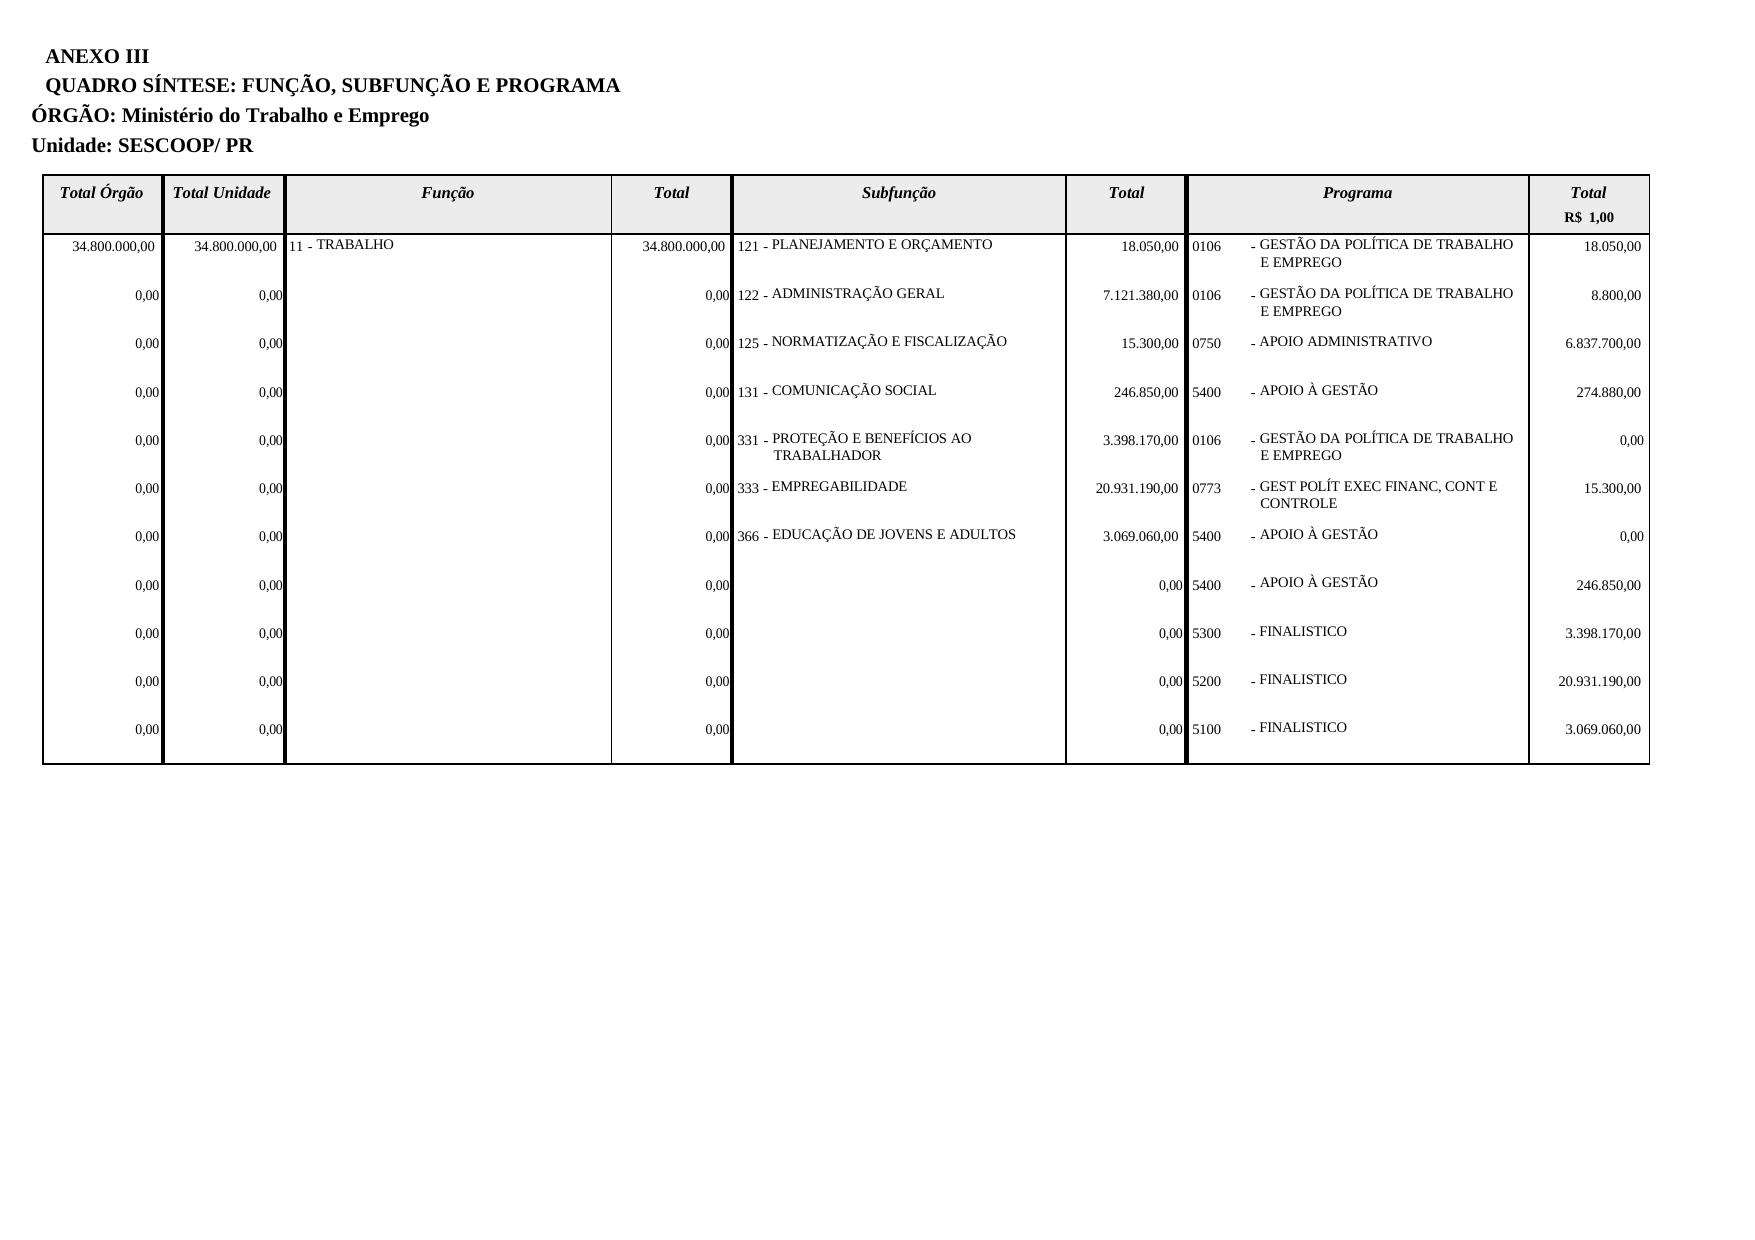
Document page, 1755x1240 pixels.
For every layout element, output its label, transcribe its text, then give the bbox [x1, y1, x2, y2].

table_cell 0,00 [44, 277, 161, 302]
table_cell 0106 [1189, 235, 1237, 254]
table_cell [44, 302, 161, 325]
table_cell 0,00 [612, 325, 730, 366]
table_cell - APOIO À GESTÃO [1237, 559, 1528, 607]
text ANEXO III [45, 44, 1660, 68]
table_cell 0,00 [165, 607, 283, 655]
table_cell 0,00 [1067, 655, 1184, 703]
table_cell [1530, 495, 1649, 518]
table_cell 0106 [1189, 277, 1237, 302]
table_cell [734, 302, 1065, 325]
table_cell [1530, 447, 1649, 470]
table_cell 0,00 [612, 607, 730, 655]
table_cell 34.800.000,00 [612, 235, 730, 254]
table_cell 5200 [1189, 655, 1237, 703]
table_cell [165, 254, 283, 277]
table_cell [165, 447, 283, 470]
table_cell 0,00 [1067, 704, 1184, 763]
table_cell 0,00 [612, 366, 730, 414]
table_cell [44, 495, 161, 518]
table_cell - APOIO À GESTÃO [1237, 366, 1528, 414]
table_cell 0773 [1189, 470, 1237, 495]
table_cell 3.069.060,00 [1067, 518, 1184, 559]
text QUADRO SÍNTESE: FUNÇÃO, SUBFUNÇÃO E PROGRAMA [45, 73, 1660, 97]
table_cell 5300 [1189, 607, 1237, 655]
table_cell TRABALHADOR [734, 447, 1065, 470]
table_cell [612, 254, 730, 277]
table_cell [44, 447, 161, 470]
table_cell 0750 [1189, 325, 1237, 366]
table_cell 0,00 [44, 414, 161, 447]
table_cell 131 - COMUNICAÇÃO SOCIAL [734, 366, 1065, 414]
table_cell 0,00 [165, 704, 283, 763]
table_cell 0,00 [612, 655, 730, 703]
table_cell 0,00 [612, 559, 730, 607]
table_cell [734, 254, 1065, 277]
table_cell - FINALISTICO [1237, 607, 1528, 655]
table_cell 0,00 [165, 655, 283, 703]
table_cell 3.398.170,00 [1067, 414, 1184, 447]
table_cell 246.850,00 [1067, 366, 1184, 414]
table_cell 11 - TRABALHO [287, 235, 611, 763]
table_cell [1530, 254, 1649, 277]
table_cell 0,00 [1530, 414, 1649, 447]
table_cell 0,00 [165, 470, 283, 495]
table_cell E EMPREGO [1237, 447, 1528, 470]
table_cell 0,00 [44, 655, 161, 703]
table_cell 0,00 [165, 559, 283, 607]
table_cell 0,00 [165, 518, 283, 559]
table_cell [612, 495, 730, 518]
table_cell 0,00 [44, 559, 161, 607]
table_cell 0,00 [1530, 518, 1649, 559]
table_cell 34.800.000,00 [165, 235, 283, 254]
table_cell 0,00 [44, 325, 161, 366]
table_cell [1189, 495, 1237, 518]
table_header Total [1067, 176, 1184, 233]
table_cell CONTROLE [1237, 495, 1528, 518]
table_cell 6.837.700,00 [1530, 325, 1649, 366]
table_cell E EMPREGO [1237, 254, 1528, 277]
table_cell 0,00 [1067, 559, 1184, 607]
table_cell 0,00 [612, 277, 730, 302]
table_header Total [612, 176, 730, 233]
table_cell 18.050,00 [1067, 235, 1184, 254]
table_cell - APOIO À GESTÃO [1237, 518, 1528, 559]
table_header Total Unidade [165, 176, 283, 233]
table_cell [165, 495, 283, 518]
table_cell 3.398.170,00 [1530, 607, 1649, 655]
table_cell 5400 [1189, 518, 1237, 559]
table_cell - APOIO ADMINISTRATIVO [1237, 325, 1528, 366]
table_cell - FINALISTICO [1237, 704, 1528, 763]
table_cell 0,00 [612, 414, 730, 447]
table_cell - FINALISTICO [1237, 655, 1528, 703]
table_cell 366 - EDUCAÇÃO DE JOVENS E ADULTOS [734, 518, 1065, 763]
table_cell 15.300,00 [1067, 325, 1184, 366]
table_cell 15.300,00 [1530, 470, 1649, 495]
table_cell - GESTÃO DA POLÍTICA DE TRABALHO [1237, 414, 1528, 447]
table_cell 0,00 [165, 325, 283, 366]
table_header Função [287, 176, 611, 233]
table_cell 0,00 [44, 704, 161, 763]
table_cell 0,00 [165, 277, 283, 302]
table_cell 0106 [1189, 414, 1237, 447]
table_cell - GESTÃO DA POLÍTICA DE TRABALHO [1237, 235, 1528, 254]
table_cell - GEST POLÍT EXEC FINANC, CONT E [1237, 470, 1528, 495]
table_cell 5400 [1189, 366, 1237, 414]
table_cell 18.050,00 [1530, 235, 1649, 254]
table_cell 0,00 [612, 518, 730, 559]
table_cell 0,00 [44, 607, 161, 655]
table_cell 333 - EMPREGABILIDADE [734, 470, 1065, 495]
table_cell 0,00 [44, 518, 161, 559]
table_cell 122 - ADMINISTRAÇÃO GERAL [734, 277, 1065, 302]
table_cell [1189, 302, 1237, 325]
table_cell 3.069.060,00 [1530, 704, 1649, 763]
text ÓRGÃO: Ministério do Trabalho e Emprego Unidade: SESCOOP/ PR [31, 103, 446, 157]
table_cell E EMPREGO [1237, 302, 1528, 325]
table_header Subfunção [734, 176, 1065, 233]
table_cell [165, 302, 283, 325]
table_cell 20.931.190,00 [1067, 470, 1184, 495]
table_cell [44, 254, 161, 277]
table_cell 0,00 [165, 414, 283, 447]
table_cell [1530, 302, 1649, 325]
table_cell [1189, 254, 1237, 277]
table_cell 331 - PROTEÇÃO E BENEFÍCIOS AO [734, 414, 1065, 447]
table_cell [612, 302, 730, 325]
table_cell 20.931.190,00 [1530, 655, 1649, 703]
table_cell 274.880,00 [1530, 366, 1649, 414]
table_cell 0,00 [44, 366, 161, 414]
table_cell 121 - PLANEJAMENTO E ORÇAMENTO [734, 235, 1065, 254]
table_cell [612, 447, 730, 470]
table_cell 8.800,00 [1530, 277, 1649, 302]
table_cell 125 - NORMATIZAÇÃO E FISCALIZAÇÃO [734, 325, 1065, 366]
table_cell 0,00 [612, 470, 730, 495]
table_cell [1067, 447, 1184, 470]
table_cell 5400 [1189, 559, 1237, 607]
table_header Total Órgão [44, 176, 161, 233]
table_cell 0,00 [612, 704, 730, 763]
table_cell [734, 495, 1065, 518]
table_header Total R$ 1,00 [1530, 176, 1649, 233]
table_cell 5100 [1189, 704, 1237, 763]
table_cell - GESTÃO DA POLÍTICA DE TRABALHO [1237, 277, 1528, 302]
table_header Programa [1189, 176, 1528, 233]
table_cell 0,00 [44, 470, 161, 495]
table_cell [1189, 447, 1237, 470]
table_cell [1067, 254, 1184, 277]
table_cell 0,00 [165, 366, 283, 414]
table_cell 246.850,00 [1530, 559, 1649, 607]
table_cell [1067, 495, 1184, 518]
table_cell 0,00 [1067, 607, 1184, 655]
table_cell [1067, 302, 1184, 325]
table_cell 34.800.000,00 [44, 235, 161, 254]
table_cell 7.121.380,00 [1067, 277, 1184, 302]
